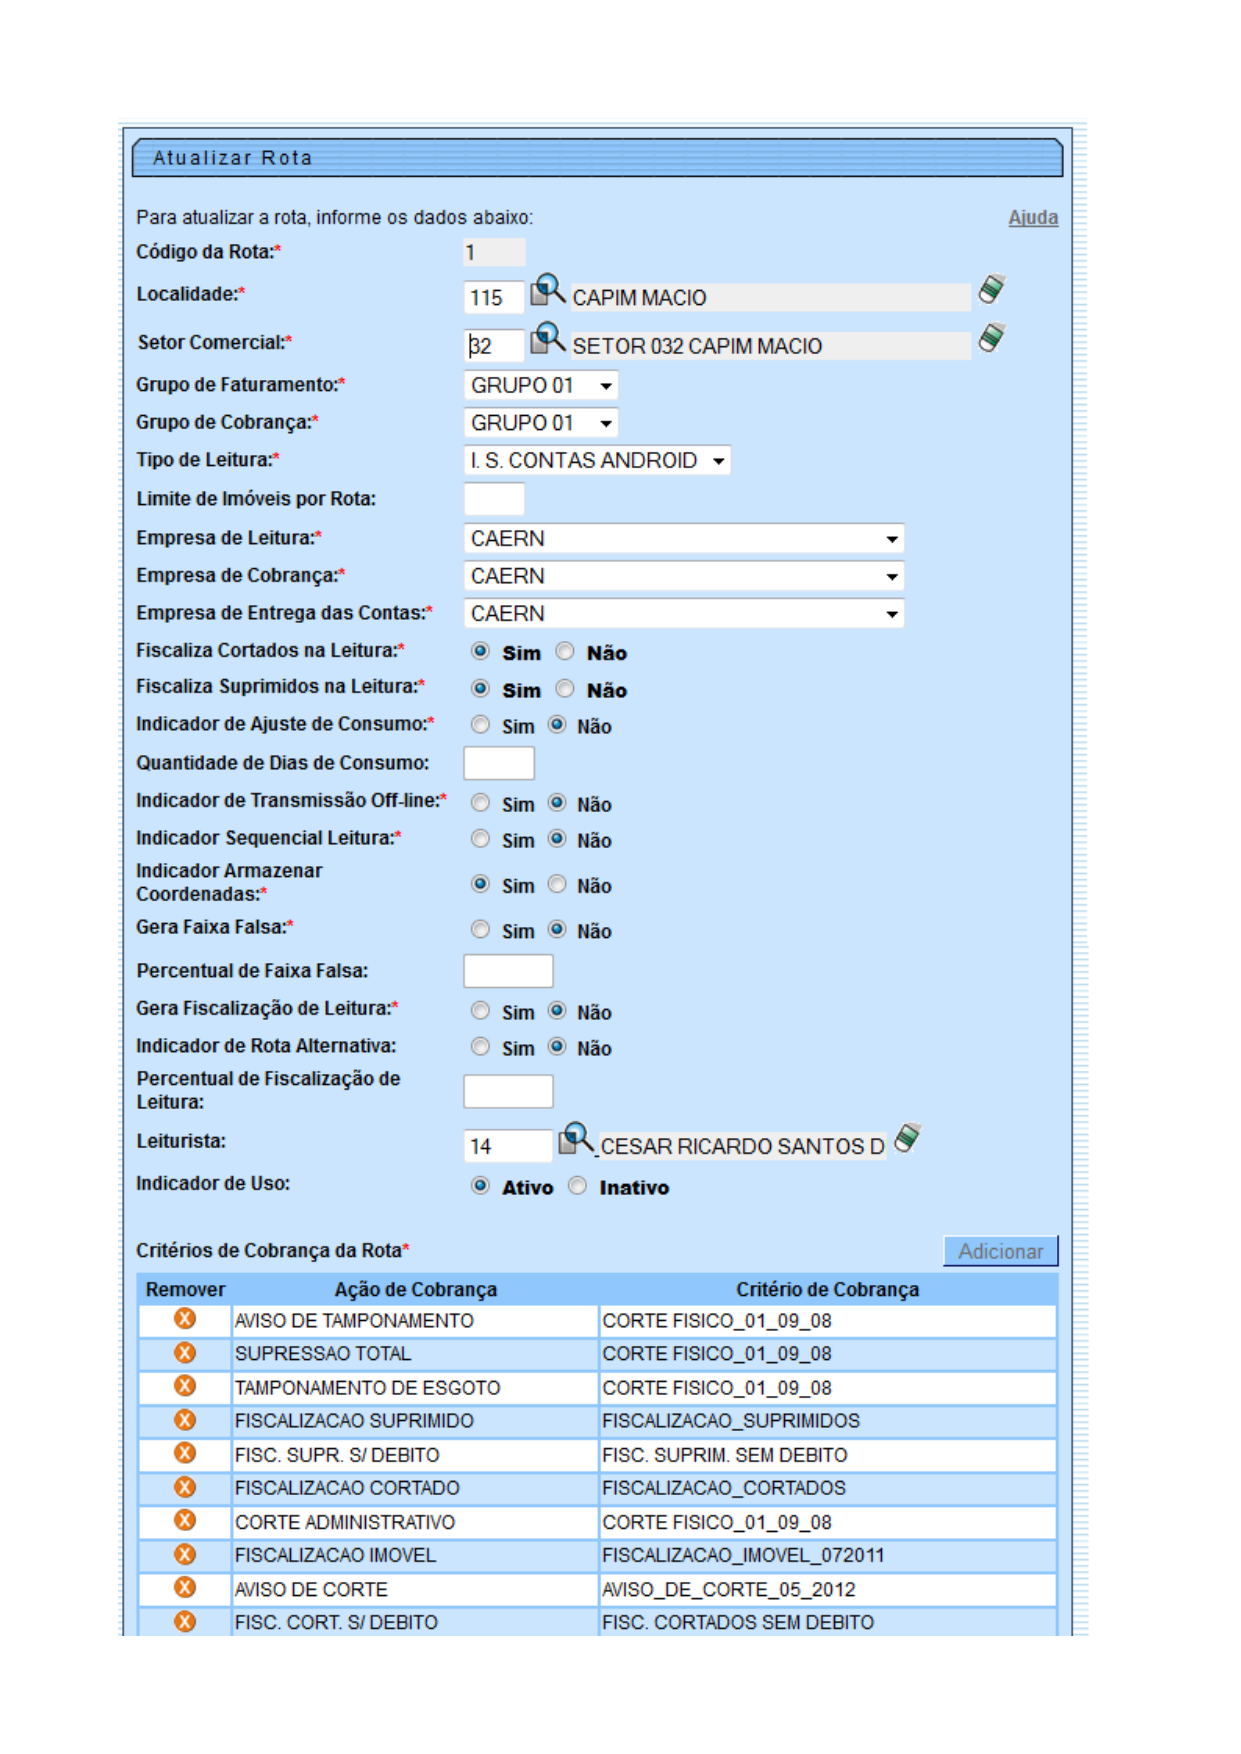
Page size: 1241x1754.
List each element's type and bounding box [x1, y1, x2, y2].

picture [118, 118, 1092, 1636]
